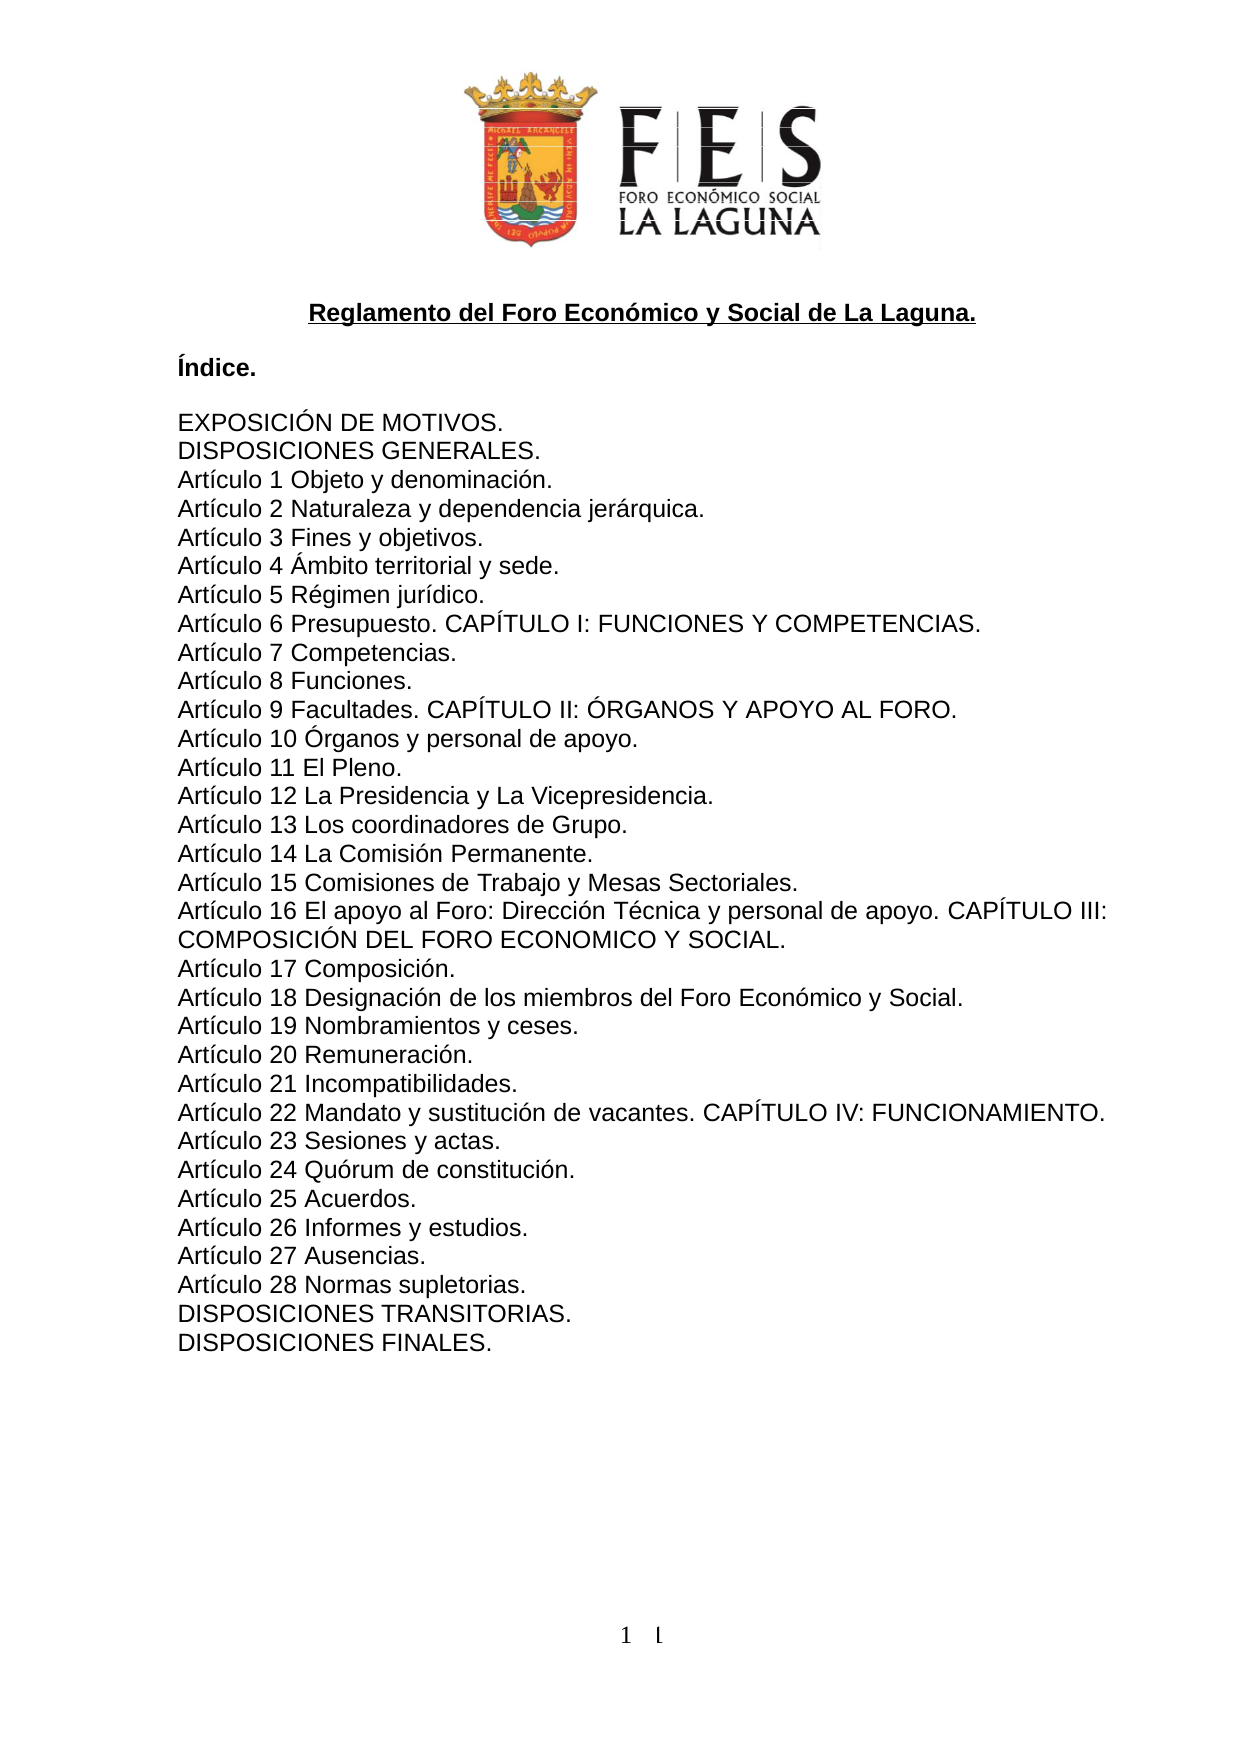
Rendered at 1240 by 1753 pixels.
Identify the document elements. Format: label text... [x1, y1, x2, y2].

text Artículo 6 Presupuesto. CAPÍTULO I: FUNCIONES Y COMPETENCIAS. [177, 610, 1131, 638]
text Artículo 7 Competencias. [177, 639, 1131, 667]
text Artículo 18 Designación de los miembros del Foro Económico y Social. [177, 984, 1131, 1012]
text Artículo 20 Remuneración. [177, 1041, 1131, 1069]
text Artículo 24 Quórum de constitución. [177, 1156, 599, 1184]
text Artículo 16 El apoyo al Foro: Dirección Técnica y personal de apoyo. CAPÍTULO III: [177, 897, 1131, 925]
text Artículo 5 Régimen jurídico. [177, 581, 1131, 609]
text /21 [657, 1622, 689, 1649]
text DISPOSICIONES FINALES. [177, 1329, 599, 1357]
text Artículo 3 Fines y objetivos. [177, 524, 1131, 552]
text Artículo 23 Sesiones y actas. [177, 1127, 1131, 1155]
text Artículo 2 Naturaleza y dependencia jerárquica. [177, 495, 1131, 523]
text Artículo 17 Composición. [177, 955, 1131, 983]
text Artículo 14 La Comisión Permanente. [177, 840, 1131, 868]
text 1 [619, 1622, 657, 1649]
text Artículo 8 Funciones. [177, 667, 1131, 695]
text Artículo 25 Acuerdos. [177, 1185, 599, 1213]
text Índice. [177, 354, 282, 382]
text Artículo 4 Ámbito territorial y sede. [177, 552, 1131, 580]
text Artículo 13 Los coordinadores de Grupo. [177, 811, 1131, 839]
text Artículo 19 Nombramientos y ceses. [177, 1012, 1131, 1040]
text EXPOSICIÓN DE MOTIVOS. [177, 409, 1131, 437]
text Reglamento del Foro Económico y Social de La Laguna. [308, 299, 999, 327]
text Artículo 15 Comisiones de Trabajo y Mesas Sectoriales. [177, 869, 1131, 897]
text Artículo 10 Órganos y personal de apoyo. [177, 725, 1131, 753]
text Artículo 21 Incompatibilidades. [177, 1070, 1131, 1098]
text Artículo 11 El Pleno. [177, 754, 1131, 782]
text Artículo 27 Ausencias. [177, 1242, 599, 1270]
text Artículo 28 Normas supletorias. [177, 1271, 599, 1299]
text Artículo 9 Facultades. CAPÍTULO II: ÓRGANOS Y APOYO AL FORO. [177, 696, 1131, 724]
text Artículo 22 Mandato y sustitución de vacantes. CAPÍTULO IV: FUNCIONAMIENTO. [177, 1099, 1131, 1127]
text DISPOSICIONES TRANSITORIAS. [177, 1300, 599, 1328]
text DISPOSICIONES GENERALES. [177, 437, 1131, 465]
text Artículo 26 Informes y estudios. [177, 1214, 599, 1242]
text COMPOSICIÓN DEL FORO ECONOMICO Y SOCIAL. [177, 926, 1131, 954]
text Artículo 1 Objeto y denominación. [177, 466, 1131, 494]
text Artículo 12 La Presidencia y La Vicepresidencia. [177, 782, 1131, 810]
